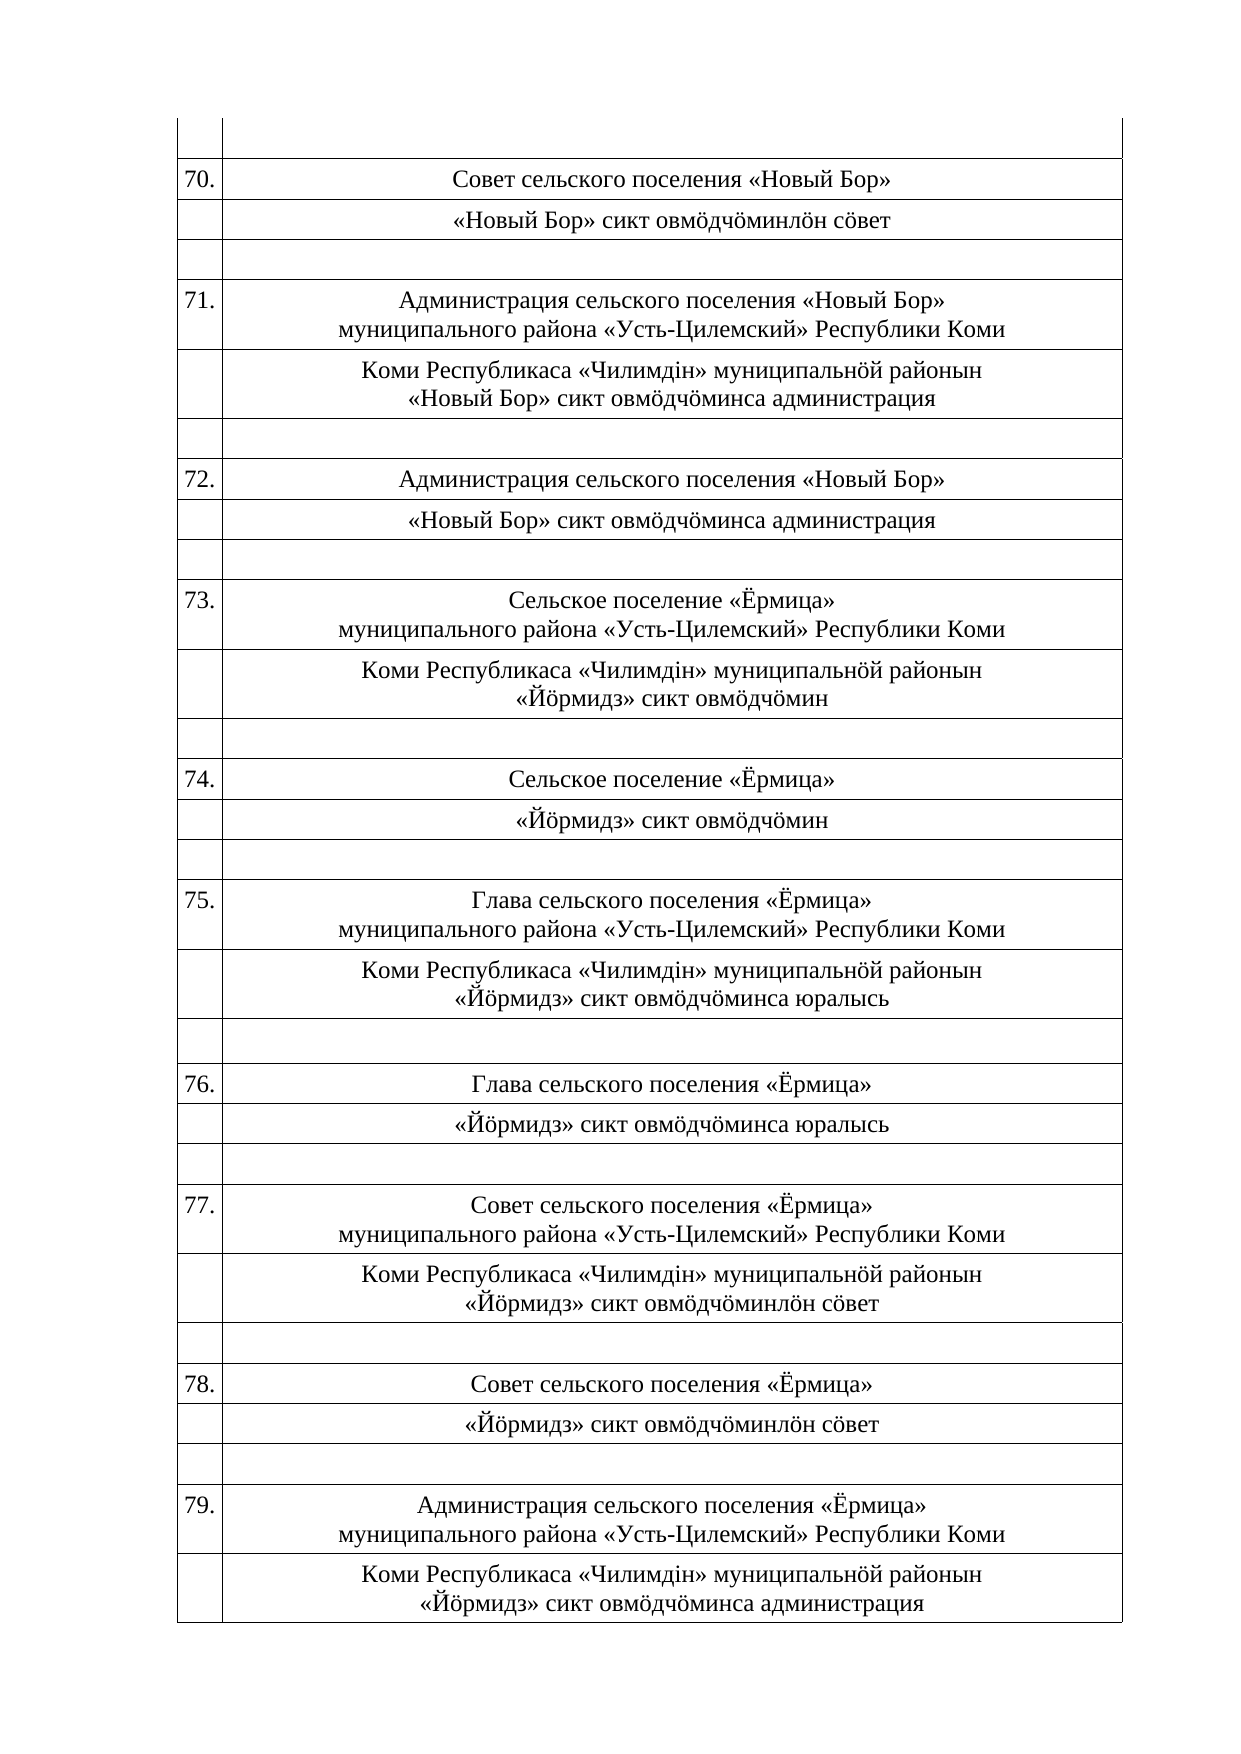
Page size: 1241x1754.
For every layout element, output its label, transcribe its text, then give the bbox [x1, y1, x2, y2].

table_cell [223, 719, 1122, 758]
table_cell Коми Республикаса «Чилимдін» муниципальнӧй районын «Йӧрмидз» сикт овмӧдчӧминса юралысь [223, 950, 1122, 1018]
table_cell [223, 1323, 1122, 1363]
table_cell «Йӧрмидз» сикт овмӧдчӧминса юралысь [223, 1104, 1122, 1143]
table_cell [178, 240, 222, 279]
table_cell [178, 350, 222, 418]
table_cell Совет сельского поселения «Новый Бор» [223, 159, 1122, 199]
table_cell 77. [178, 1185, 222, 1253]
table_cell [178, 950, 222, 1018]
table_cell Администрация сельского поселения «Новый Бор» муниципального района «Усть-Цилемский» Республики Коми [223, 280, 1122, 349]
table_cell 75. [178, 880, 222, 949]
table_cell [178, 1104, 222, 1143]
table_cell [178, 1554, 222, 1622]
table_cell [178, 500, 222, 539]
table_cell [178, 1323, 222, 1363]
table_cell Коми Республикаса «Чилимдін» муниципальнӧй районын «Йӧрмидз» сикт овмӧдчӧминлӧн сӧвет [223, 1254, 1122, 1322]
table_cell [178, 118, 222, 158]
table_cell 71. [178, 280, 222, 349]
table_cell [223, 840, 1122, 879]
table_cell [223, 1444, 1122, 1484]
table_cell [223, 419, 1122, 458]
table_cell «Новый Бор» сикт овмӧдчӧминлӧн сӧвет [223, 200, 1122, 239]
table_cell Коми Республикаса «Чилимдін» муниципальнӧй районын «Йӧрмидз» сикт овмӧдчӧминса администрация [223, 1554, 1122, 1622]
table_cell Совет сельского поселения «Ёрмица» [223, 1364, 1122, 1403]
table_cell [223, 240, 1122, 279]
table_cell Администрация сельского поселения «Ёрмица» муниципального района «Усть-Цилемский» Республики Коми [223, 1485, 1122, 1553]
table_cell Глава сельского поселения «Ёрмица» муниципального района «Усть-Цилемский» Республики Коми [223, 880, 1122, 949]
table_cell Коми Республикаса «Чилимдін» муниципальнӧй районын «Новый Бор» сикт овмӧдчӧминса администрация [223, 350, 1122, 418]
table_cell [178, 650, 222, 718]
table_cell [178, 419, 222, 458]
table_cell [223, 1019, 1122, 1063]
table_cell [178, 840, 222, 879]
table_cell [178, 1444, 222, 1484]
table_cell 74. [178, 759, 222, 799]
table_cell «Новый Бор» сикт овмӧдчӧминса администрация [223, 500, 1122, 539]
table_cell [223, 1144, 1122, 1184]
table_cell Коми Республикаса «Чилимдін» муниципальнӧй районын «Йӧрмидз» сикт овмӧдчӧмин [223, 650, 1122, 718]
table_cell [178, 1019, 222, 1063]
table_cell [178, 1404, 222, 1443]
table_cell 78. [178, 1364, 222, 1403]
table_cell [223, 118, 1122, 158]
table_cell [178, 800, 222, 839]
table_cell 73. [178, 580, 222, 649]
table_cell Администрация сельского поселения «Новый Бор» [223, 459, 1122, 499]
table_cell 76. [178, 1064, 222, 1103]
table_cell Сельское поселение «Ёрмица» [223, 759, 1122, 799]
table_cell [178, 200, 222, 239]
table_cell «Йӧрмидз» сикт овмӧдчӧминлӧн сӧвет [223, 1404, 1122, 1443]
table_cell Сельское поселение «Ёрмица» муниципального района «Усть-Цилемский» Республики Коми [223, 580, 1122, 649]
table_cell «Йӧрмидз» сикт овмӧдчӧмин [223, 800, 1122, 839]
table_cell 79. [178, 1485, 222, 1553]
table_cell 72. [178, 459, 222, 499]
table_cell Совет сельского поселения «Ёрмица» муниципального района «Усть-Цилемский» Республики Коми [223, 1185, 1122, 1253]
table_cell 70. [178, 159, 222, 199]
table_cell [178, 1144, 222, 1184]
table_cell Глава сельского поселения «Ёрмица» [223, 1064, 1122, 1103]
table_cell [178, 1254, 222, 1322]
table_cell [178, 540, 222, 579]
table_cell [223, 540, 1122, 579]
table_cell [178, 719, 222, 758]
